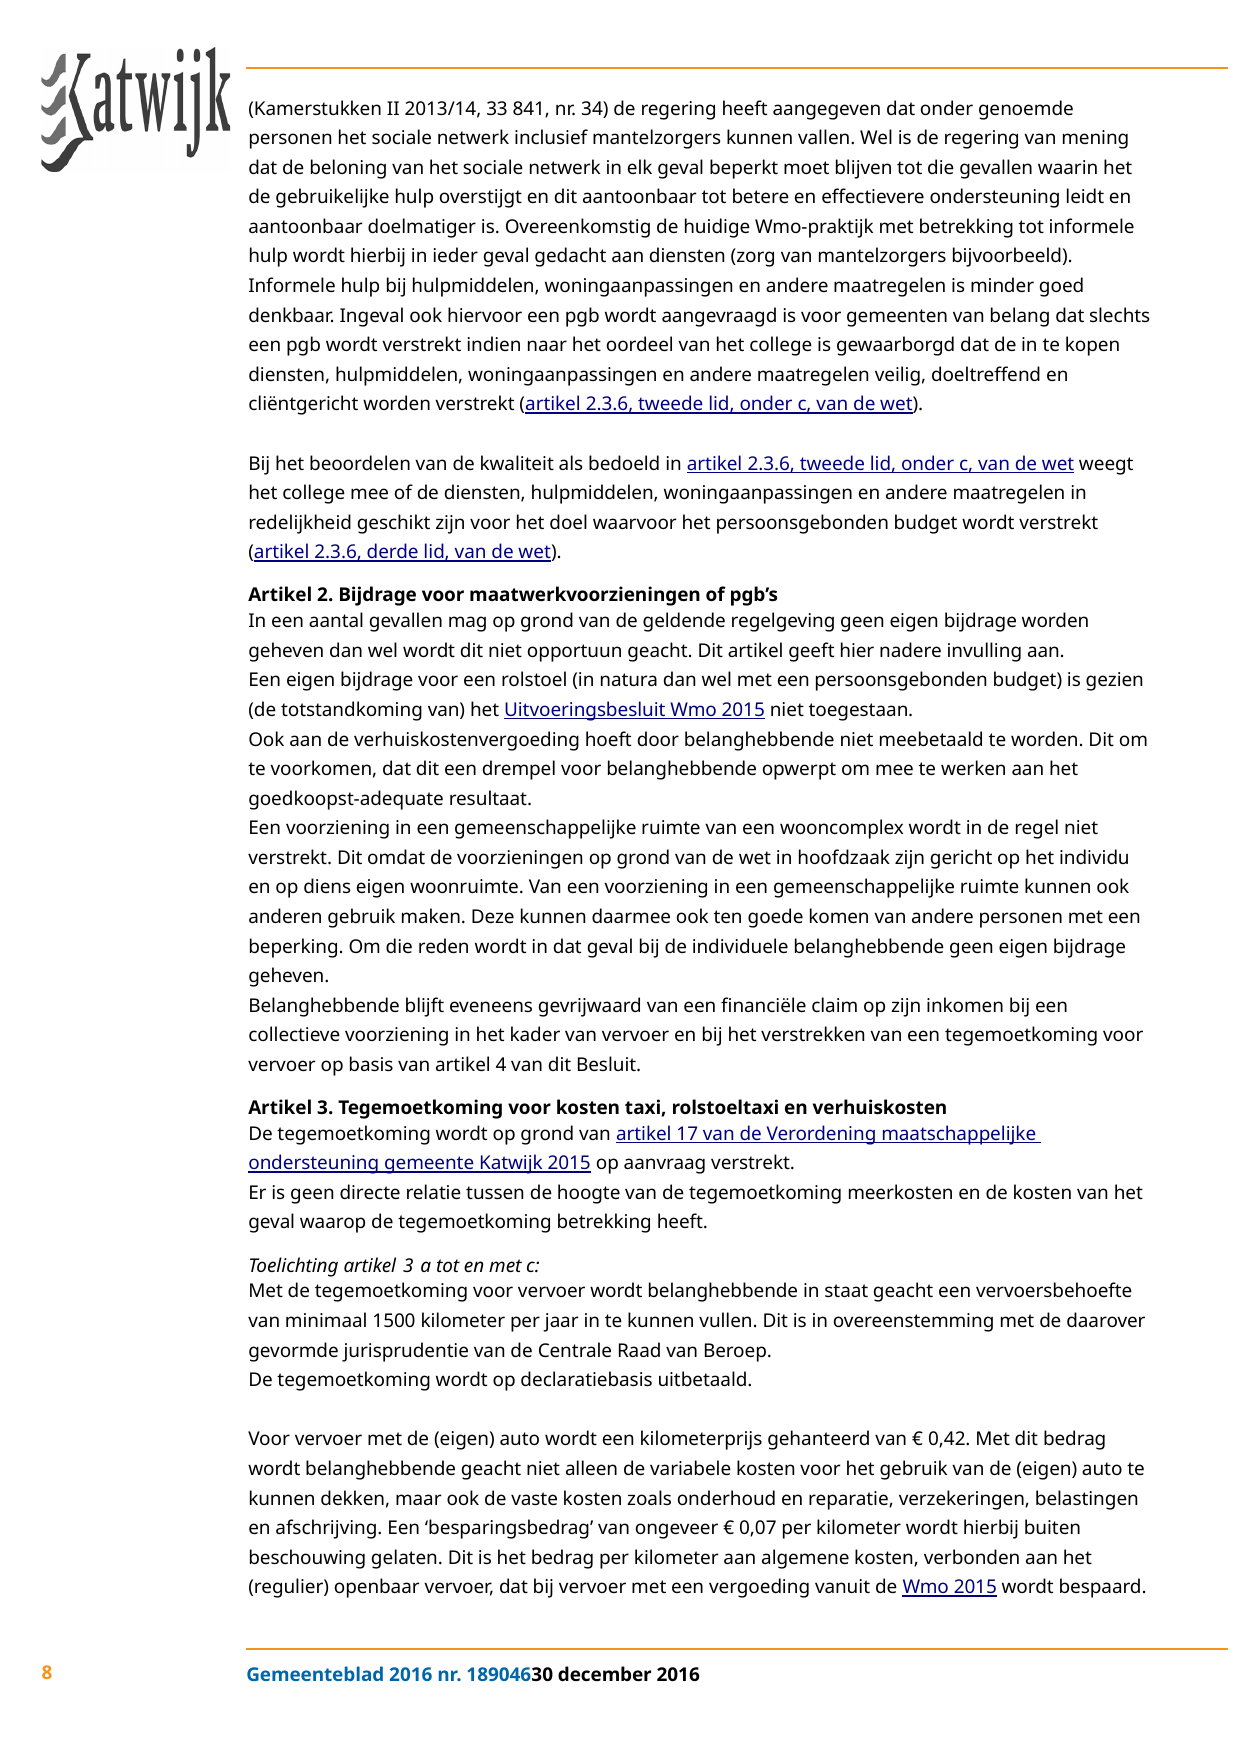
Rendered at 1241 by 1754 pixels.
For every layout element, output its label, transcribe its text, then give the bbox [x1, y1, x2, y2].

text Een voorziening in een gemeenschappelijke ruimte van een wooncomplex wordt in de regel niet verstrekt. Dit omdat de voorzieningen op grond van de wet in hoofdzaak zijn gericht op het individu en op diens eigen woonruimte. Van een voorziening in een gemeenschappelijke ruimte kunnen ook anderen gebruik maken. Deze kunnen daarmee ook ten goede komen van andere personen met een beperking. Om die reden wordt in dat geval bij de individuele belanghebbende geen eigen bijdrage geheven. [248, 814, 1152, 988]
text Met de tegemoetkoming voor vervoer wordt belanghebbende in staat geacht een vervoersbehoefte van minimaal 1500 kilometer per jaar in te kunnen vullen. Dit is in overeenstemming met de daarover gevormde jurisprudentie van de Centrale Raad van Beroep. [248, 1278, 1152, 1362]
text De tegemoetkoming wordt op declaratiebasis uitbetaald. [248, 1366, 1152, 1392]
text Ook aan de verhuiskostenvergoeding hoeft door belanghebbende niet meebetaald te worden. Dit om te voorkomen, dat dit een drempel voor belanghebbende opwerpt om mee te werken aan het goedkoopst-adequate resultaat. [248, 726, 1152, 811]
text Bij het beoordelen van de kwaliteit als bedoeld in artikel 2.3.6, tweede lid, onder c, van de wet weegt het college mee of de diensten, hulpmiddelen, woningaanpassingen en andere maatregelen in redelijkheid geschikt zijn voor het doel waarvoor het persoonsgebonden budget wordt verstrekt (artikel 2.3.6, derde lid, van de wet). [248, 450, 1152, 564]
text Er is geen directe relatie tussen de hoogte van de tegemoetkoming meerkosten en de kosten van het geval waarop de tegemoetkoming betrekking heeft. [248, 1179, 1152, 1234]
text Artikel 2. Bijdrage voor maatwerkvoorzieningen of pgb’s [248, 582, 1152, 607]
text (Kamerstukken II 2013/14, 33 841, nr. 34) de regering heeft aangegeven dat onder genoemde personen het sociale netwerk inclusief mantelzorgers kunnen vallen. Wel is de regering van mening dat de beloning van het sociale netwerk in elk geval beperkt moet blijven tot die gevallen waarin het de gebruikelijke hulp overstijgt en dit aantoonbaar tot betere en effectievere ondersteuning leidt en aantoonbaar doelmatiger is. Overeenkomstig de huidige Wmo-praktijk met betrekking tot informele hulp wordt hierbij in ieder geval gedacht aan diensten (zorg van mantelzorgers bijvoorbeeld). Informele hulp bij hulpmiddelen, woningaanpassingen en andere maatregelen is minder goed denkbaar. Ingeval ook hiervoor een pgb wordt aangevraagd is voor gemeenten van belang dat slechts een pgb wordt verstrekt indien naar het oordeel van het college is gewaarborgd dat de in te kopen diensten, hulpmiddelen, woningaanpassingen en andere maatregelen veilig, doeltreffend en cliëntgericht worden verstrekt (artikel 2.3.6, tweede lid, onder c, van de wet). [248, 95, 1152, 416]
text Voor vervoer met de (eigen) auto wordt een kilometerprijs gehanteerd van € 0,42. Met dit bedrag wordt belanghebbende geacht niet alleen de variabele kosten voor het gebruik van de (eigen) auto te kunnen dekken, maar ook de vaste kosten zoals onderhoud en reparatie, verzekeringen, belastingen en afschrijving. Een ‘besparingsbedrag’ van ongeveer € 0,07 per kilometer wordt hierbij buiten beschouwing gelaten. Dit is het bedrag per kilometer aan algemene kosten, verbonden aan het (regulier) openbaar vervoer, dat bij vervoer met een vergoeding vanuit de Wmo 2015 wordt bespaard. [248, 1426, 1152, 1599]
text Toelichting artikel 3 a tot en met c: [248, 1252, 1152, 1278]
text Belanghebbende blijft eveneens gevrijwaard van een financiële claim op zijn inkomen bij een collectieve voorziening in het kader van vervoer en bij het verstrekken van een tegemoetkoming voor vervoer op basis van artikel 4 van dit Besluit. [248, 992, 1152, 1077]
text Artikel 3. Tegemoetkoming voor kosten taxi, rolstoeltaxi en verhuiskosten [248, 1094, 1152, 1120]
text De tegemoetkoming wordt op grond van artikel 17 van de Verordening maatschappelijke ondersteuning gemeente Katwijk 2015 op aanvraag verstrekt. [248, 1120, 1152, 1175]
picture [41, 47, 231, 172]
text In een aantal gevallen mag op grond van de geldende regelgeving geen eigen bijdrage worden geheven dan wel wordt dit niet opportuun geacht. Dit artikel geeft hier nadere invulling aan. [248, 607, 1152, 663]
text Een eigen bijdrage voor een rolstoel (in natura dan wel met een persoonsgebonden budget) is gezien (de totstandkoming van) het Uitvoeringsbesluit Wmo 2015 niet toegestaan. [248, 667, 1152, 722]
